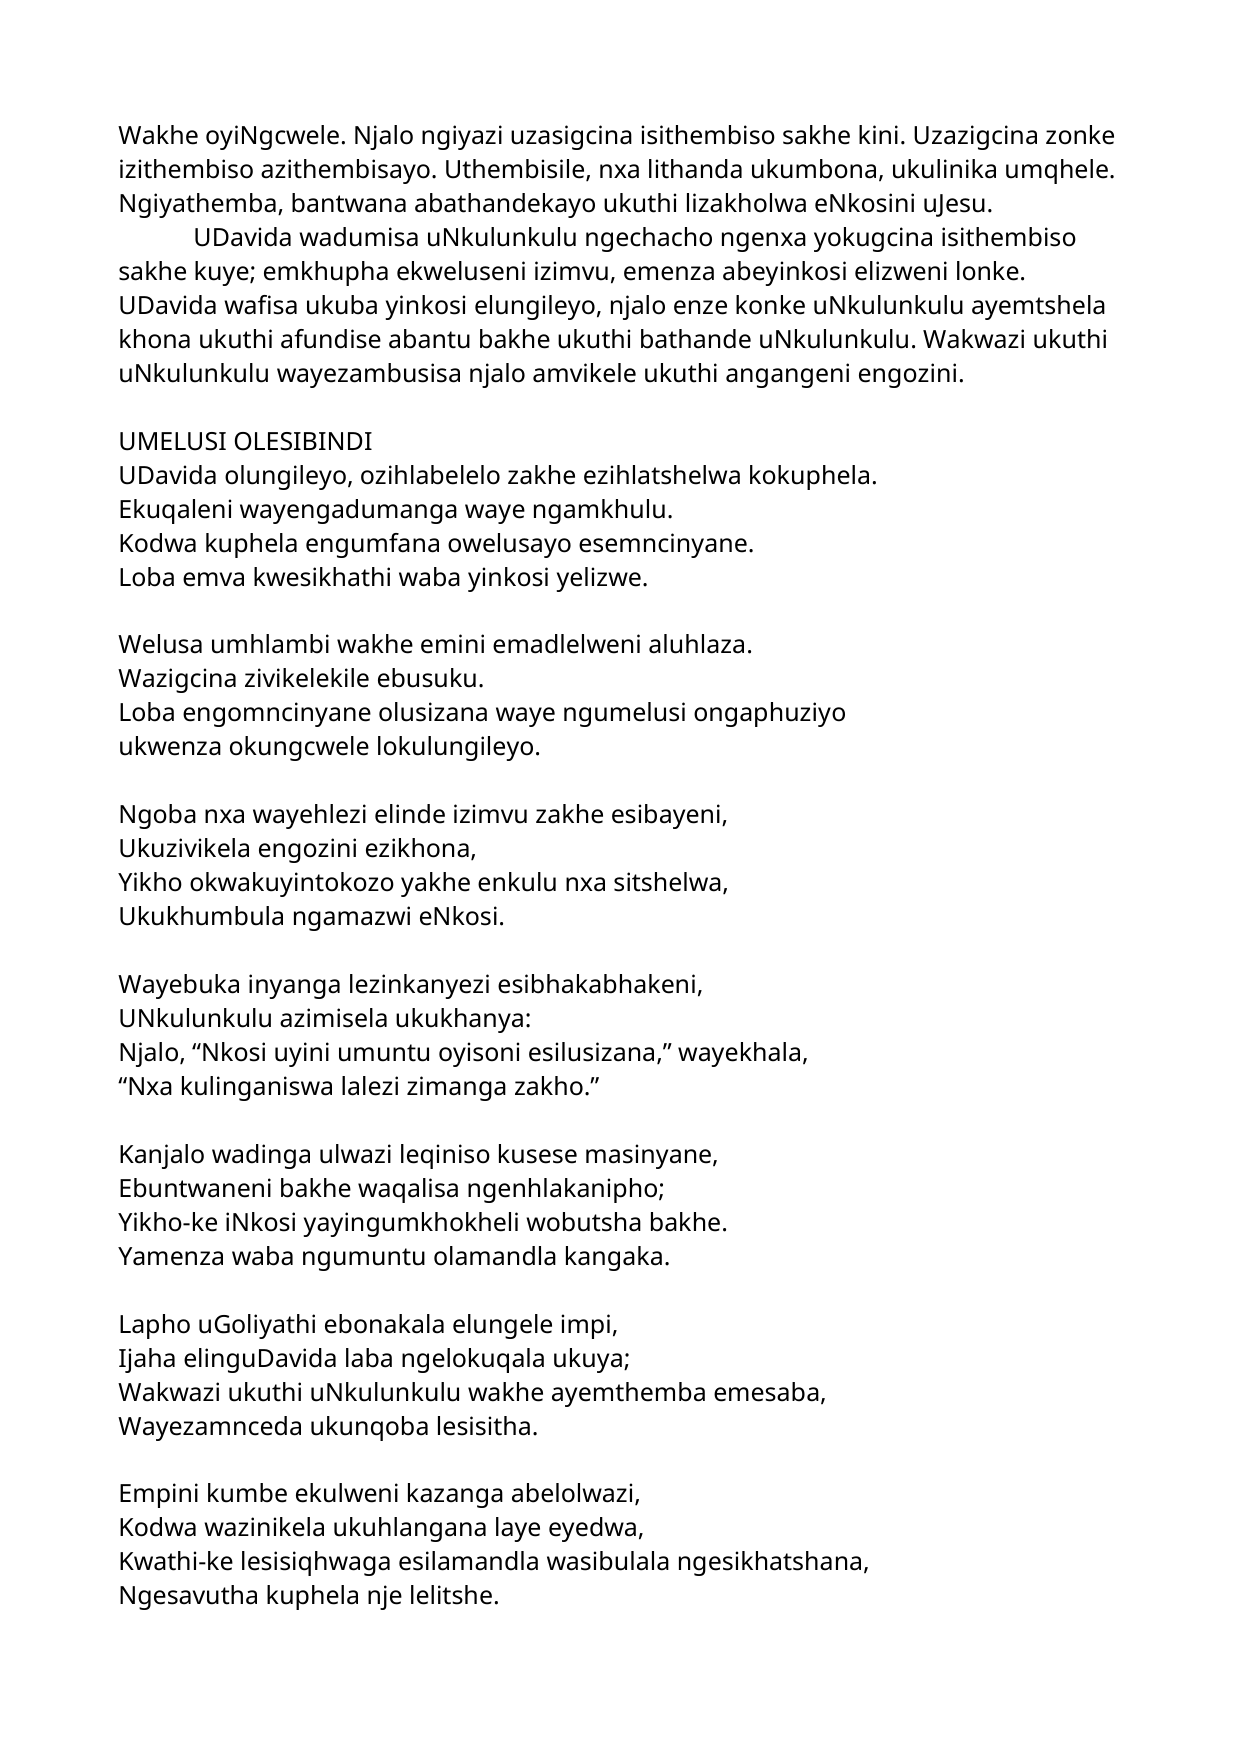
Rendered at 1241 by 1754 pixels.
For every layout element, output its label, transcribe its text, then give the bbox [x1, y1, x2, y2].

text UNkulunkulu azimisela ukukhanya: [118, 1001, 1122, 1035]
text Loba emva kwesikhathi waba yinkosi yelizwe. [118, 559, 1122, 593]
text Ijaha elinguDavida laba ngelokuqala ukuya; [118, 1341, 1122, 1374]
text Ekuqaleni wayengadumanga waye ngamkhulu. [118, 492, 1122, 526]
text Yikho okwakuyintokozo yakhe enkulu nxa sitshelwa, [118, 865, 1122, 899]
text Yikho-ke iNkosi yayingumkhokheli wobutsha bakhe. [118, 1205, 1122, 1239]
text Kodwa kuphela engumfana owelusayo esemncinyane. [118, 526, 1122, 559]
text Ukuzivikela engozini ezikhona, [118, 831, 1122, 865]
text Welusa umhlambi wakhe emini emadlelweni aluhlaza. [118, 627, 1122, 661]
text UMELUSI OLESIBINDI [118, 424, 1122, 458]
text Wakwazi ukuthi uNkulunkulu wakhe ayemthemba emesaba, [118, 1374, 1122, 1408]
text Yamenza waba ngumuntu olamandla kangaka. [118, 1239, 1122, 1273]
text Kanjalo wadinga ulwazi leqiniso kusese masinyane, [118, 1137, 1122, 1171]
text Njalo, “Nkosi uyini umuntu oyisoni esilusizana,” wayekhala, [118, 1035, 1122, 1069]
text Lapho uGoliyathi ebonakala elungele impi, [118, 1307, 1122, 1341]
text Kodwa wazinikela ukuhlangana laye eyedwa, [118, 1510, 1122, 1544]
text “Nxa kulinganiswa lalezi zimanga zakho.” [118, 1069, 1122, 1103]
text UDavida wadumisa uNkulunkulu ngechacho ngenxa yokugcina isithembiso sakhe kuye; emkhupha ekweluseni izimvu, emenza abeyinkosi elizweni lonke. UDavida wafisa ukuba yinkosi elungileyo, njalo enze konke uNkulunkulu ayemtshela khona ukuthi afundise abantu bakhe ukuthi bathande uNkulunkulu. Wakwazi ukuthi uNkulunkulu wayezambusisa njalo amvikele ukuthi angangeni engozini. [118, 220, 1122, 390]
text Wayezamnceda ukunqoba lesisitha. [118, 1408, 1122, 1442]
text Empini kumbe ekulweni kazanga abelolwazi, [118, 1476, 1122, 1510]
text Ukukhumbula ngamazwi eNkosi. [118, 899, 1122, 933]
text Wazigcina zivikelekile ebusuku. [118, 661, 1122, 695]
text UDavida olungileyo, ozihlabelelo zakhe ezihlatshelwa kokuphela. [118, 458, 1122, 492]
text Wayebuka inyanga lezinkanyezi esibhakabhakeni, [118, 967, 1122, 1001]
text ukwenza okungcwele lokulungileyo. [118, 729, 1122, 763]
text Wakhe oyiNgcwele. Njalo ngiyazi uzasigcina isithembiso sakhe kini. Uzazigcina zonke izithembiso azithembisayo. Uthembisile, nxa lithanda ukumbona, ukulinika umqhele. Ngiyathemba, bantwana abathandekayo ukuthi lizakholwa eNkosini uJesu. [118, 118, 1122, 220]
text Ngoba nxa wayehlezi elinde izimvu zakhe esibayeni, [118, 797, 1122, 831]
text Kwathi-ke lesisiqhwaga esilamandla wasibulala ngesikhatshana, [118, 1544, 1122, 1578]
text Ngesavutha kuphela nje lelitshe. [118, 1578, 1122, 1612]
text Ebuntwaneni bakhe waqalisa ngenhlakanipho; [118, 1171, 1122, 1205]
text Loba engomncinyane olusizana waye ngumelusi ongaphuziyo [118, 695, 1122, 729]
